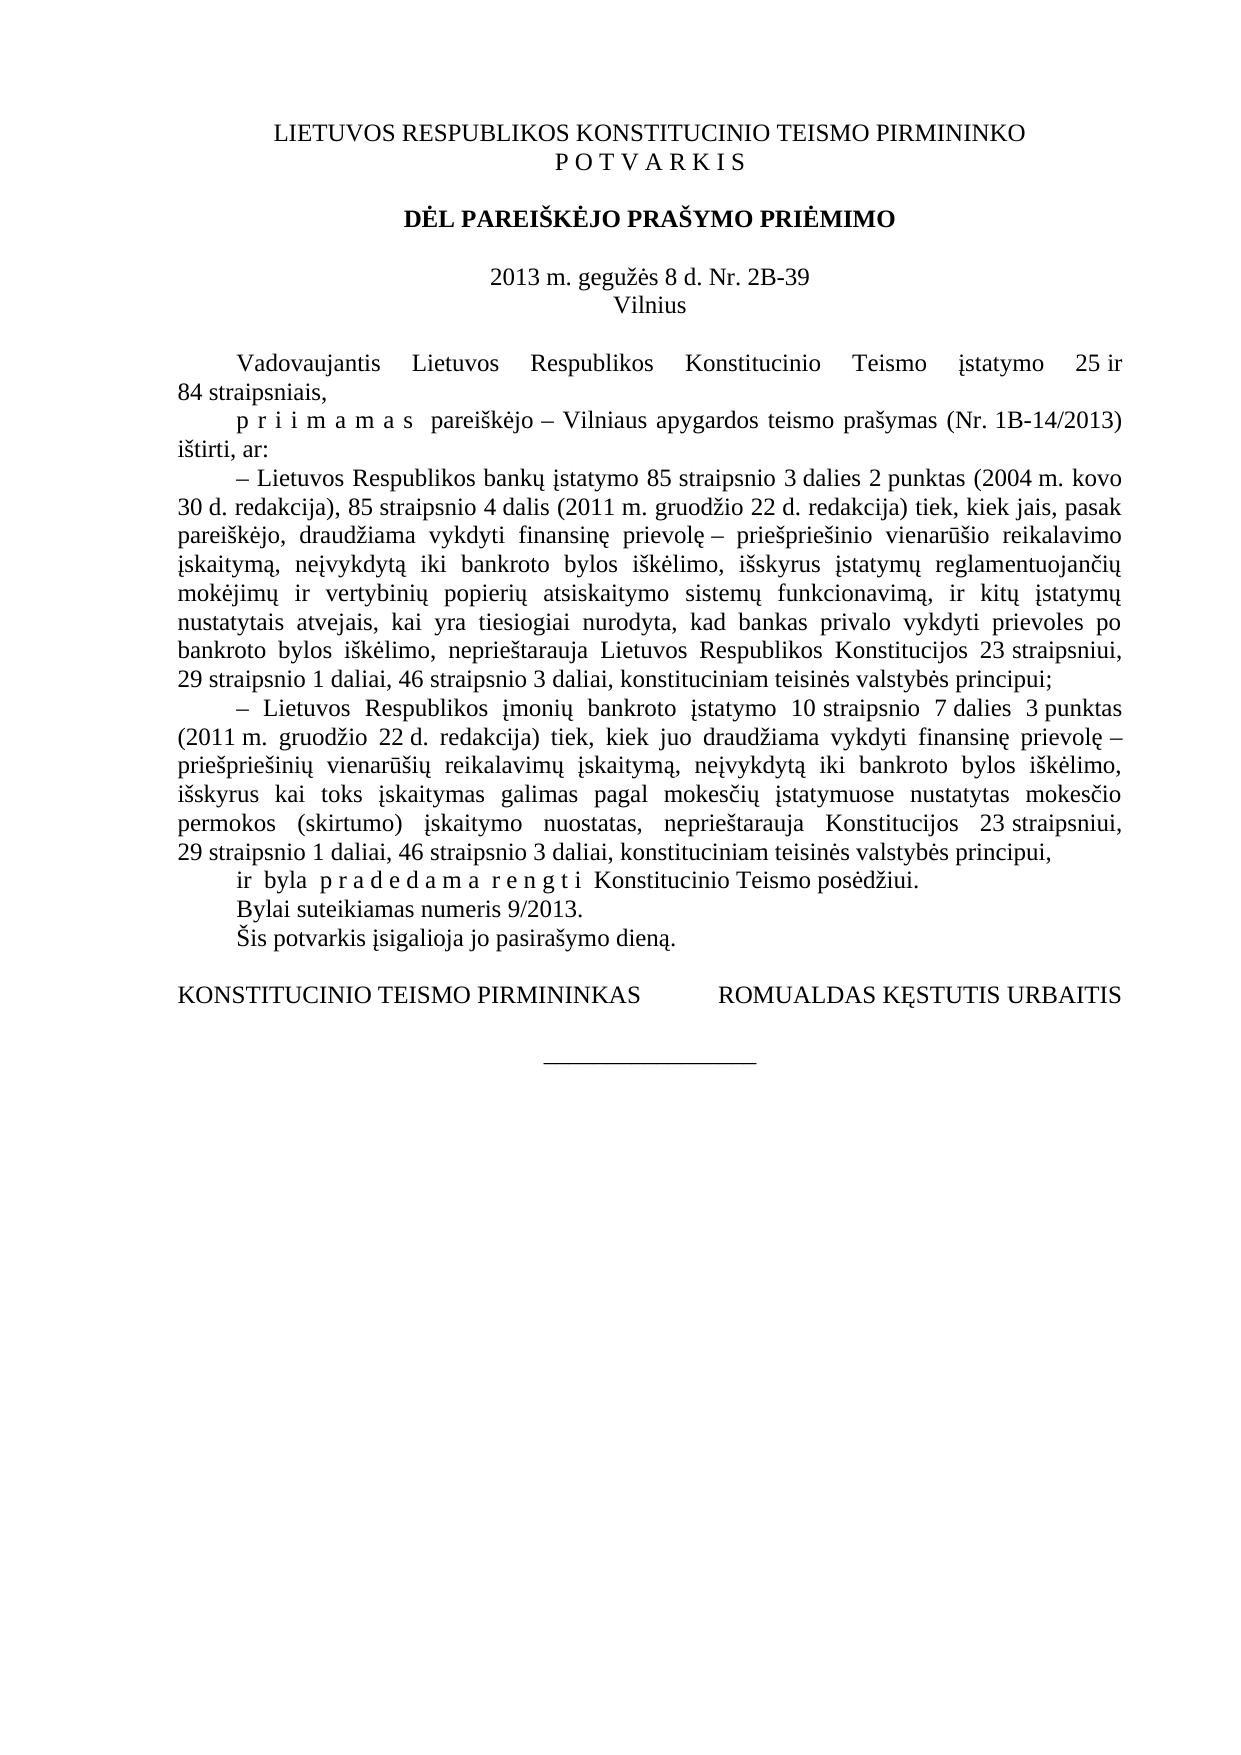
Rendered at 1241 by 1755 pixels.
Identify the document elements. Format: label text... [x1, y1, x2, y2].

text 2013 m. gegužės 8 d. Nr. 2B-39 [177, 262, 1122, 291]
text DĖL PAREIŠKĖJO PRAŠYMO PRIĖMIMO [177, 204, 1122, 233]
text Konstitucinio Teismo pirmininkas Romualdas Kęstutis Urbaitis [177, 981, 1122, 1009]
text ir byla p r a d e d a m a r e n g t i Konstitucinio Teismo posėdžiui. [177, 866, 1122, 894]
text Šis potvarkis įsigalioja jo pasirašymo dieną. [177, 923, 1122, 952]
text Bylai suteikiamas numeris 9/2013. [177, 894, 1122, 923]
text Vadovaujantis Lietuvos Respublikos Konstitucinio Teismo įstatymo 25 ir 84 straipsniais, [177, 348, 1122, 406]
text Vilnius [177, 291, 1122, 319]
text P O T V A R K I S [177, 147, 1122, 176]
text – Lietuvos Respublikos bankų įstatymo 85 straipsnio 3 dalies 2 punktas (2004 m. kovo 30 d. redakcija), 85 straipsnio 4 dalis (2011 m. gruodžio 22 d. redakcija) tiek, kiek jais, pasak pareiškėjo, draudžiama vykdyti finansinę prievolę – priešpriešinio vienarūšio reikalavimo įskaitymą, neįvykdytą iki bankroto bylos iškėlimo, išskyrus įstatymų reglamentuojančių mokėjimų ir vertybinių popierių atsiskaitymo sistemų funkcionavimą, ir kitų įstatymų nustatytais atvejais, kai yra tiesiogiai nurodyta, kad bankas privalo vykdyti prievoles po bankroto bylos iškėlimo, neprieštarauja Lietuvos Respublikos Konstitucijos 23 straipsniui, 29 straipsnio 1 daliai, 46 straipsnio 3 daliai, konstituciniam teisinės valstybės principui; [177, 463, 1122, 693]
text _________________ [177, 1038, 1122, 1067]
text – Lietuvos Respublikos įmonių bankroto įstatymo 10 straipsnio 7 dalies 3 punktas (2011 m. gruodžio 22 d. redakcija) tiek, kiek juo draudžiama vykdyti finansinę prievolę – priešpriešinių vienarūšių reikalavimų įskaitymą, neįvykdytą iki bankroto bylos iškėlimo, išskyrus kai toks įskaitymas galimas pagal mokesčių įstatymuose nustatytas mokesčio permokos (skirtumo) įskaitymo nuostatas, neprieštarauja Konstitucijos 23 straipsniui, 29 straipsnio 1 daliai, 46 straipsnio 3 daliai, konstituciniam teisinės valstybės principui, [177, 693, 1122, 866]
text p r i i m a m a s pareiškėjo – Vilniaus apygardos teismo prašymas (Nr. 1B-14/2013) ištirti, ar: [177, 406, 1122, 463]
text LIETUVOS RESPUBLIKOS KONSTITUCINIO TEISMO PIRMININKO [177, 118, 1122, 147]
